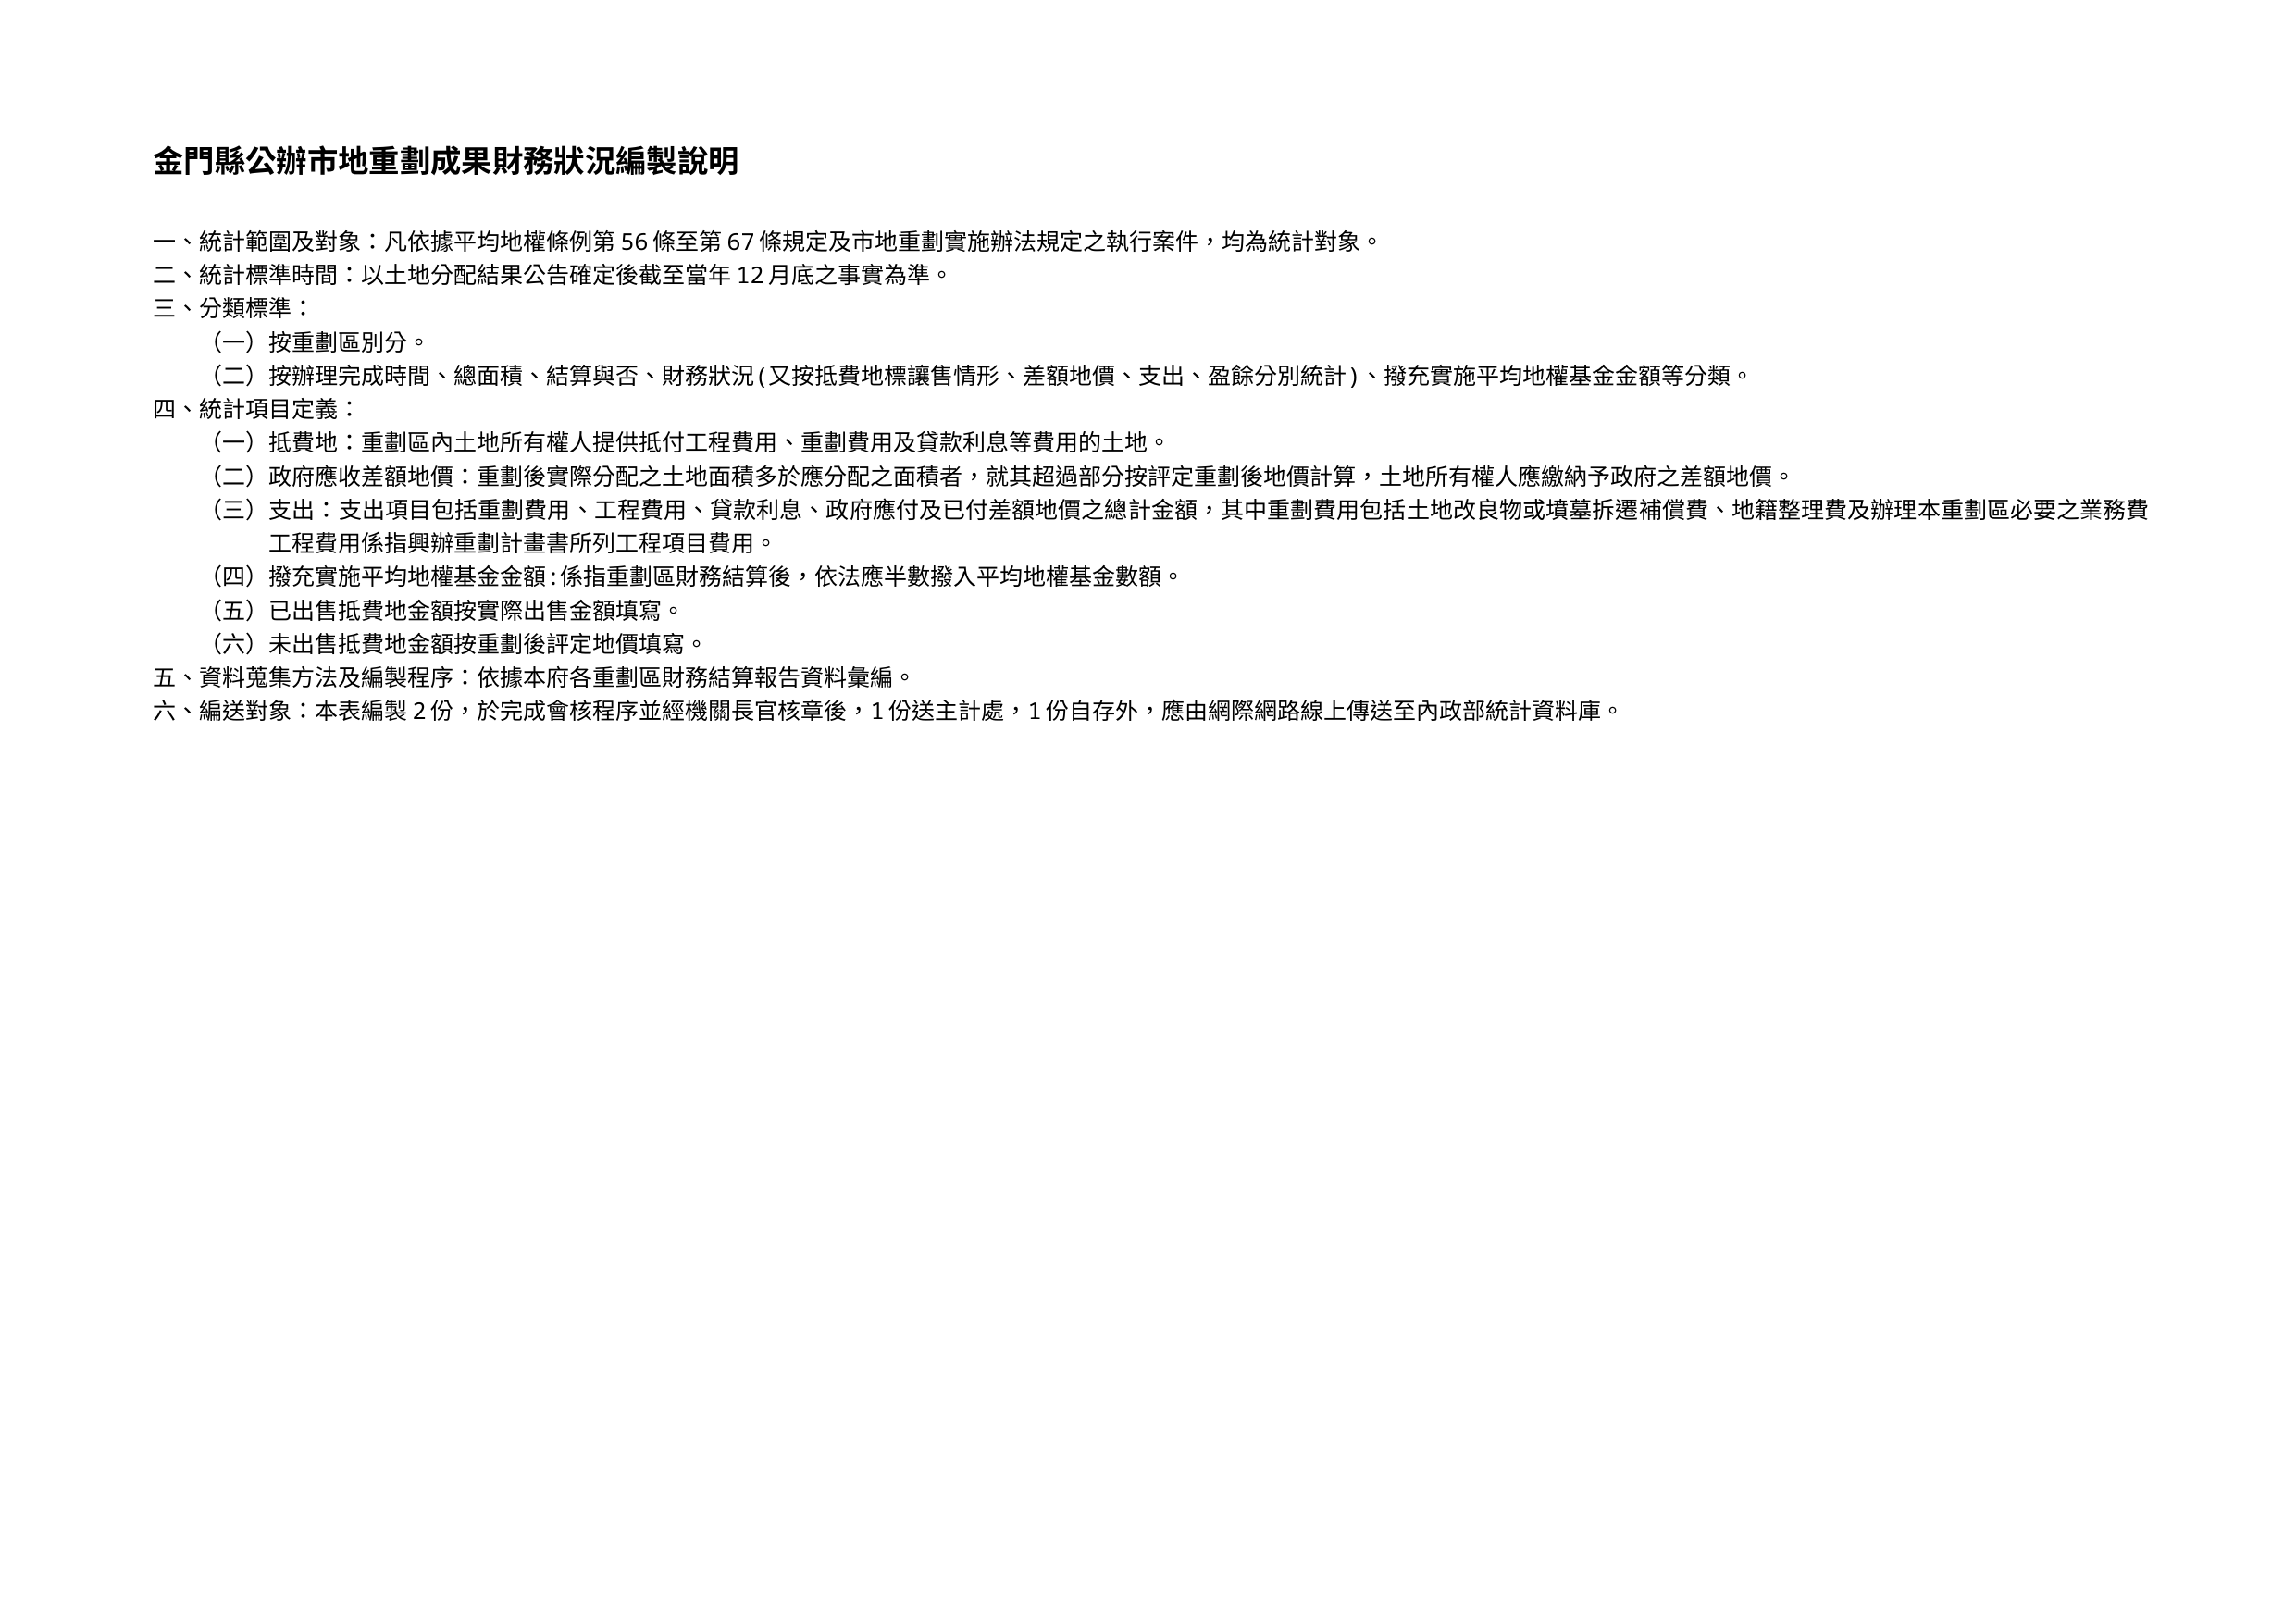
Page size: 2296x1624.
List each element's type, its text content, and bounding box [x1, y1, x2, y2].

text （三）支出：支出項目包括重劃費用、工程費用、貸款利息、政府應付及已付差額地價之總計金額，其中重劃費用包括土地改良物或墳墓拆遷補償費、地籍整理費及辦理本重劃區必要之業務費，工程費用係指興辦重劃計畫書所列工程項目費用。 [199, 491, 2157, 559]
text 五、資料蒐集方法及編製程序：依據本府各重劃區財務結算報告資料彙編。 [153, 660, 2157, 693]
text （五）已出售抵費地金額按實際出售金額填寫。 [199, 592, 2157, 626]
text （二）按辦理完成時間、總面積、結算與否、財務狀況(又按抵費地標讓售情形、差額地價、支出、盈餘分別統計)、撥充實施平均地權基金金額等分類。 [153, 357, 2157, 391]
text （六）未出售抵費地金額按重劃後評定地價填寫。 [199, 626, 2157, 660]
text 六、編送對象：本表編製2份，於完成會核程序並經機關長官核章後，1份送主計處，1份自存外，應由網際網路線上傳送至內政部統計資料庫。 [153, 693, 2157, 726]
text （二）政府應收差額地價：重劃後實際分配之土地面積多於應分配之面積者，就其超過部分按評定重劃後地價計算，土地所有權人應繳納予政府之差額地價。 [199, 458, 2157, 491]
text 三、分類標準： [153, 291, 2157, 324]
text 二、統計標準時間：以土地分配結果公告確定後截至當年12月底之事實為準。 [153, 257, 2157, 291]
text 一、統計範圍及對象：凡依據平均地權條例第56條至第67條規定及市地重劃實施辦法規定之執行案件，均為統計對象。 [153, 223, 2157, 257]
text （四）撥充實施平均地權基金金額:係指重劃區財務結算後，依法應半數撥入平均地權基金數額。 [199, 559, 2157, 592]
text （一）按重劃區別分。 [153, 324, 2157, 357]
text 金門縣公辦市地重劃成果財務狀況編製說明 [153, 137, 2157, 181]
text 四、統計項目定義： [153, 391, 2157, 425]
text （一）抵費地：重劃區內土地所有權人提供抵付工程費用、重劃費用及貸款利息等費用的土地。 [199, 425, 2157, 458]
